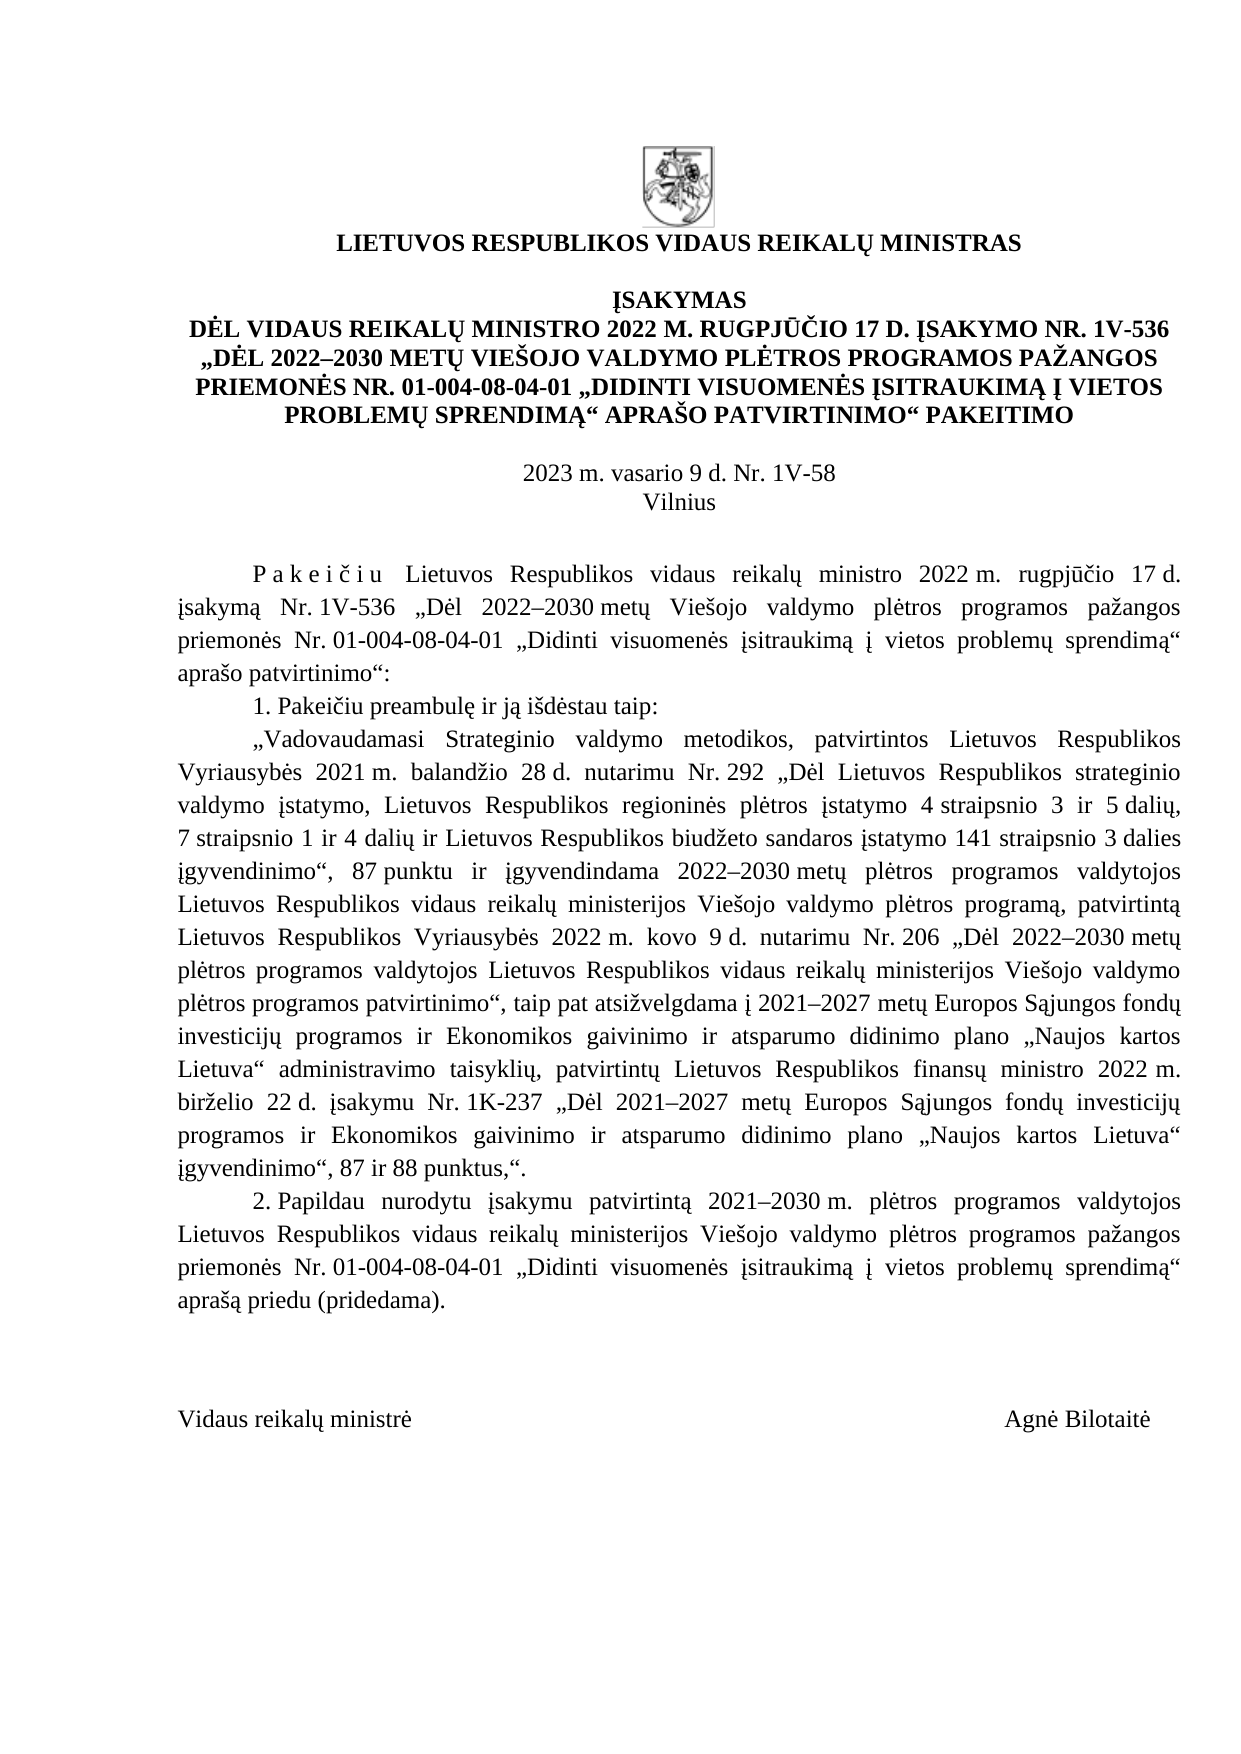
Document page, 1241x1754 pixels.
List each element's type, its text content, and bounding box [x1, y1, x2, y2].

text 2. Papildau nurodytu įsakymu patvirtintą 2021–2030 m. plėtros programos valdytojos Lietuvos Respublikos vidaus reikalų ministerijos Viešojo valdymo plėtros programos pažangos priemonės Nr. 01-004-08-04-01 „Didinti visuomenės įsitraukimą į vietos problemų sprendimą“ aprašą priedu (pridedama). [177, 1186, 1181, 1314]
text Vilnius [177, 487, 1181, 516]
text 1. Pakeičiu preambulę ir ją išdėstau taip: [252, 691, 1181, 719]
text Pakeičiu Lietuvos Respublikos vidaus reikalų ministro 2022 m. rugpjūčio 17 d. įsakymą Nr. 1V-536 „Dėl 2022–2030 metų Viešojo valdymo plėtros programos pažangos priemonės Nr. 01-004-08-04-01 „Didinti visuomenės įsitraukimą į vietos problemų sprendimą“ aprašo patvirtinimo“: [177, 559, 1181, 687]
text LIETUVOS RESPUBLIKOS VIDAUS REIKALŲ MINISTRAS [177, 228, 1181, 257]
text „Vadovaudamasi Strateginio valdymo metodikos, patvirtintos Lietuvos Respublikos Vyriausybės 2021 m. balandžio 28 d. nutarimu Nr. 292 „Dėl Lietuvos Respublikos strateginio valdymo įstatymo, Lietuvos Respublikos regioninės plėtros įstatymo 4 straipsnio 3 ir 5 dalių, 7 straipsnio 1 ir 4 dalių ir Lietuvos Respublikos biudžeto sandaros įstatymo 141 straipsnio 3 dalies įgyvendinimo“, 87 punktu ir įgyvendindama 2022–2030 metų plėtros programos valdytojos Lietuvos Respublikos vidaus reikalų ministerijos Viešojo valdymo plėtros programą, patvirtintą Lietuvos Respublikos Vyriausybės 2022 m. kovo 9 d. nutarimu Nr. 206 „Dėl 2022–2030 metų plėtros programos valdytojos Lietuvos Respublikos vidaus reikalų ministerijos Viešojo valdymo plėtros programos patvirtinimo“, taip pat atsižvelgdama į 2021–2027 metų Europos Sąjungos fondų investicijų programos ir Ekonomikos gaivinimo ir atsparumo didinimo plano „Naujos kartos Lietuva“ administravimo taisyklių, patvirtintų Lietuvos Respublikos finansų ministro 2022 m. birželio 22 d. įsakymu Nr. 1K-237 „Dėl 2021–2027 metų Europos Sąjungos fondų investicijų programos ir Ekonomikos gaivinimo ir atsparumo didinimo plano „Naujos kartos Lietuva“ įgyvendinimo“, 87 ir 88 punktus,“. [177, 724, 1181, 1182]
text ĮSAKYMAS [177, 286, 1181, 314]
text DĖL VIDAUS REIKALŲ MINISTRO 2022 M. RUGPJŪČIO 17 D. ĮSAKYMO NR. 1V-536 „DĖL 2022–2030 METŲ VIEŠOJO VALDYMO PLĖTROS PROGRAMOS PAŽANGOS PRIEMONĖS NR. 01-004-08-04-01 „DIDINTI VISUOMENĖS ĮSITRAUKIMĄ Į VIETOS PROBLEMŲ SPRENDIMĄ“ APRAŠO PATVIRTINIMO“ PAKEITIMO [177, 314, 1181, 429]
text 2023 m. vasario 9 d. Nr. 1V-58 [177, 458, 1181, 487]
text Vidaus reikalų ministrė Agnė Bilotaitė [177, 1404, 1181, 1433]
